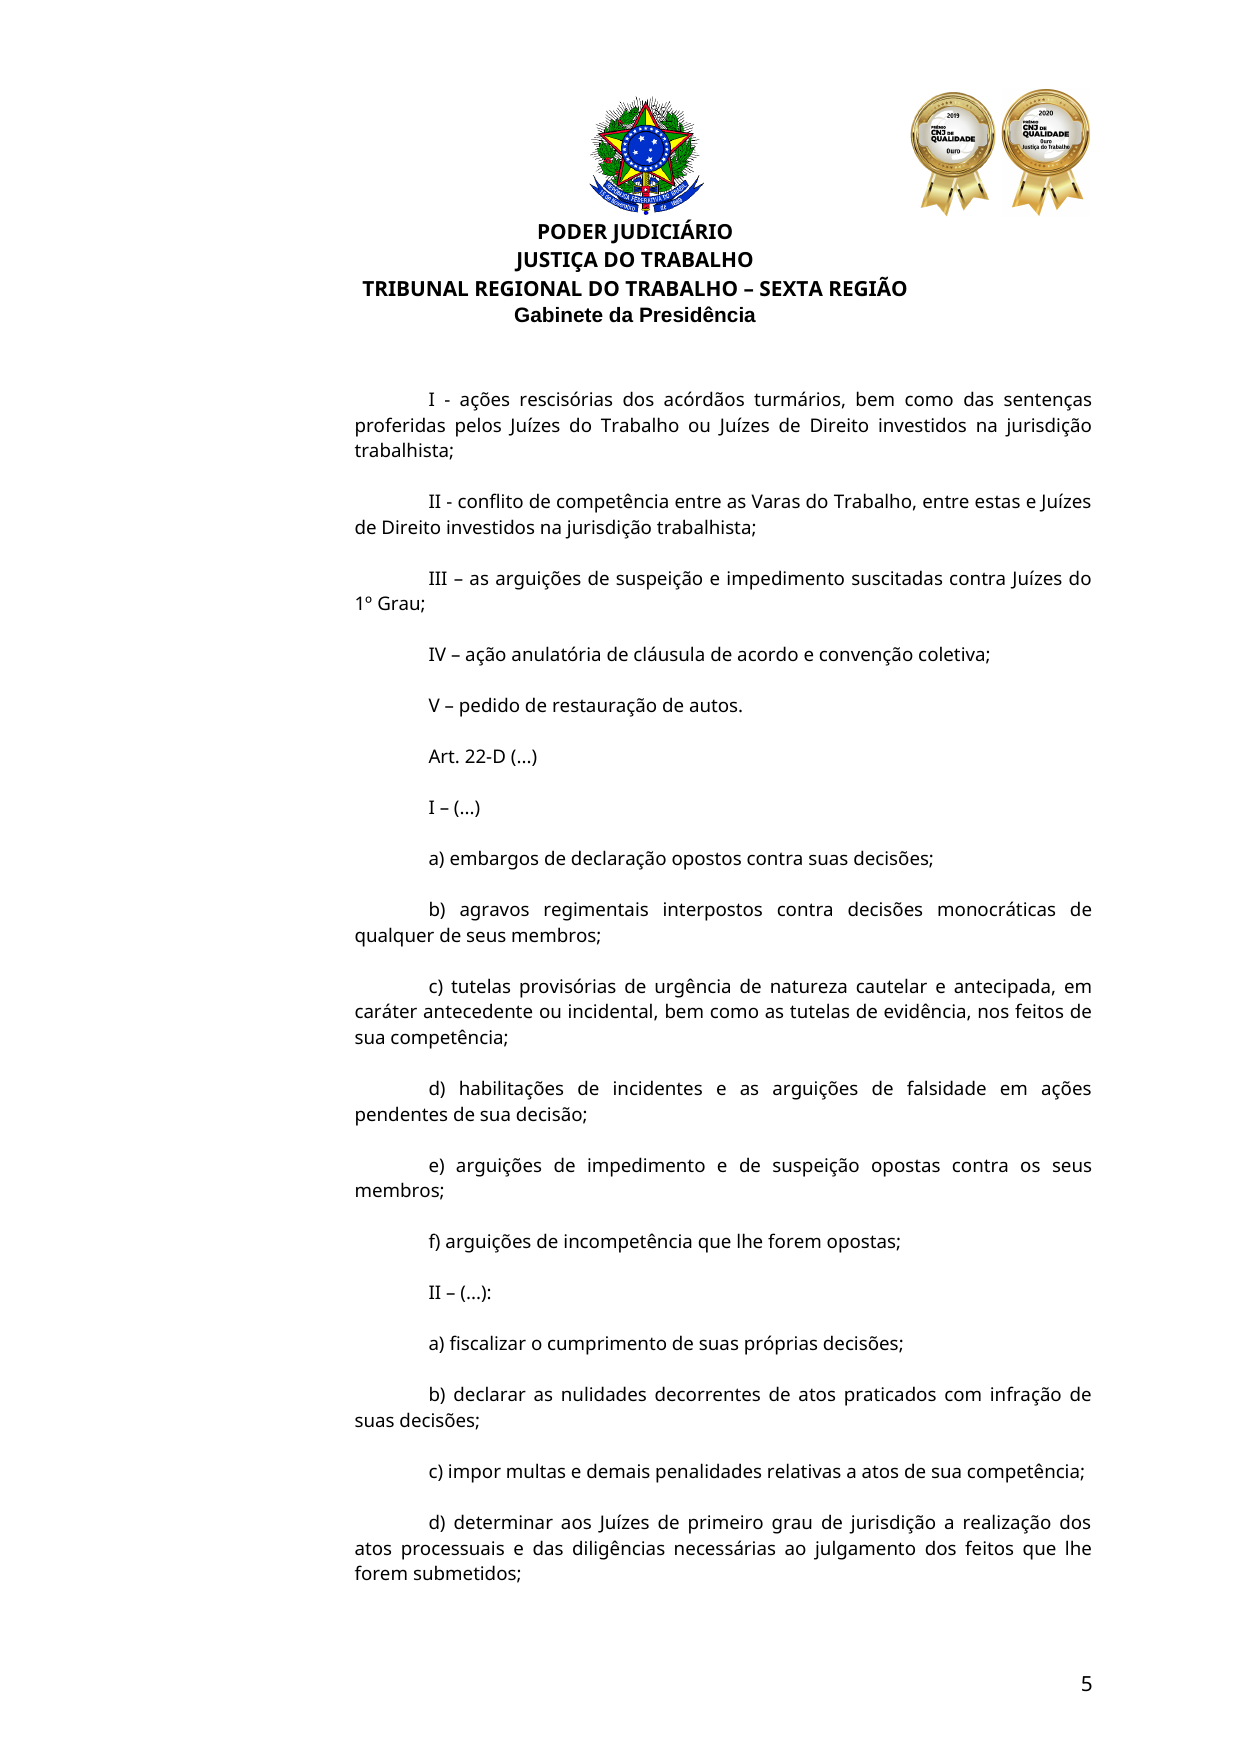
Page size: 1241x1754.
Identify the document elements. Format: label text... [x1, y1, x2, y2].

subtitle Art. 22-D (...) [354, 744, 1092, 769]
picture [1001, 88, 1091, 217]
subtitle b) declarar as nulidades decorrentes de atos praticados com infração de suas decisões; [354, 1382, 1092, 1433]
subtitle a) fiscalizar o cumprimento de suas próprias decisões; [354, 1331, 1092, 1356]
subtitle II – (...): [354, 1279, 1092, 1305]
subtitle IV – ação anulatória de cláusula de acordo e convenção coletiva; [354, 642, 1092, 667]
subtitle II - conflito de competência entre as Varas do Trabalho, entre estas e Juízes de Direito investidos na jurisdição trabalhista; [354, 488, 1092, 539]
picture [910, 92, 996, 217]
subtitle b) agravos regimentais interpostos contra decisões monocráticas de qualquer de seus membros; [354, 897, 1092, 948]
subtitle d) determinar aos Juízes de primeiro grau de jurisdição a realização dos atos processuais e das diligências necessárias ao julgamento dos feitos que lhe forem submetidos; [354, 1509, 1092, 1586]
subtitle V – pedido de restauração de autos. [354, 693, 1092, 718]
subtitle I – (...) [354, 795, 1092, 820]
subtitle a) embargos de declaração opostos contra suas decisões; [354, 846, 1092, 871]
subtitle e) arguições de impedimento e de suspeição opostas contra os seus membros; [354, 1152, 1092, 1203]
subtitle f) arguições de incompetência que lhe forem opostas; [354, 1228, 1092, 1254]
subtitle c) impor multas e demais penalidades relativas a atos de sua competência; [354, 1458, 1092, 1484]
picture [583, 93, 707, 217]
subtitle d) habilitações de incidentes e as arguições de falsidade em ações pendentes de sua decisão; [354, 1075, 1092, 1126]
subtitle III – as arguições de suspeição e impedimento suscitadas contra Juízes do 1º Grau; [354, 565, 1092, 616]
subtitle c) tutelas provisórias de urgência de natureza cautelar e antecipada, em caráter antecedente ou incidental, bem como as tutelas de evidência, nos feitos de sua competência; [354, 973, 1092, 1050]
subtitle I - ações rescisórias dos acórdãos turmários, bem como das sentenças proferidas pelos Juízes do Trabalho ou Juízes de Direito investidos na jurisdição trabalhista; [354, 386, 1092, 463]
